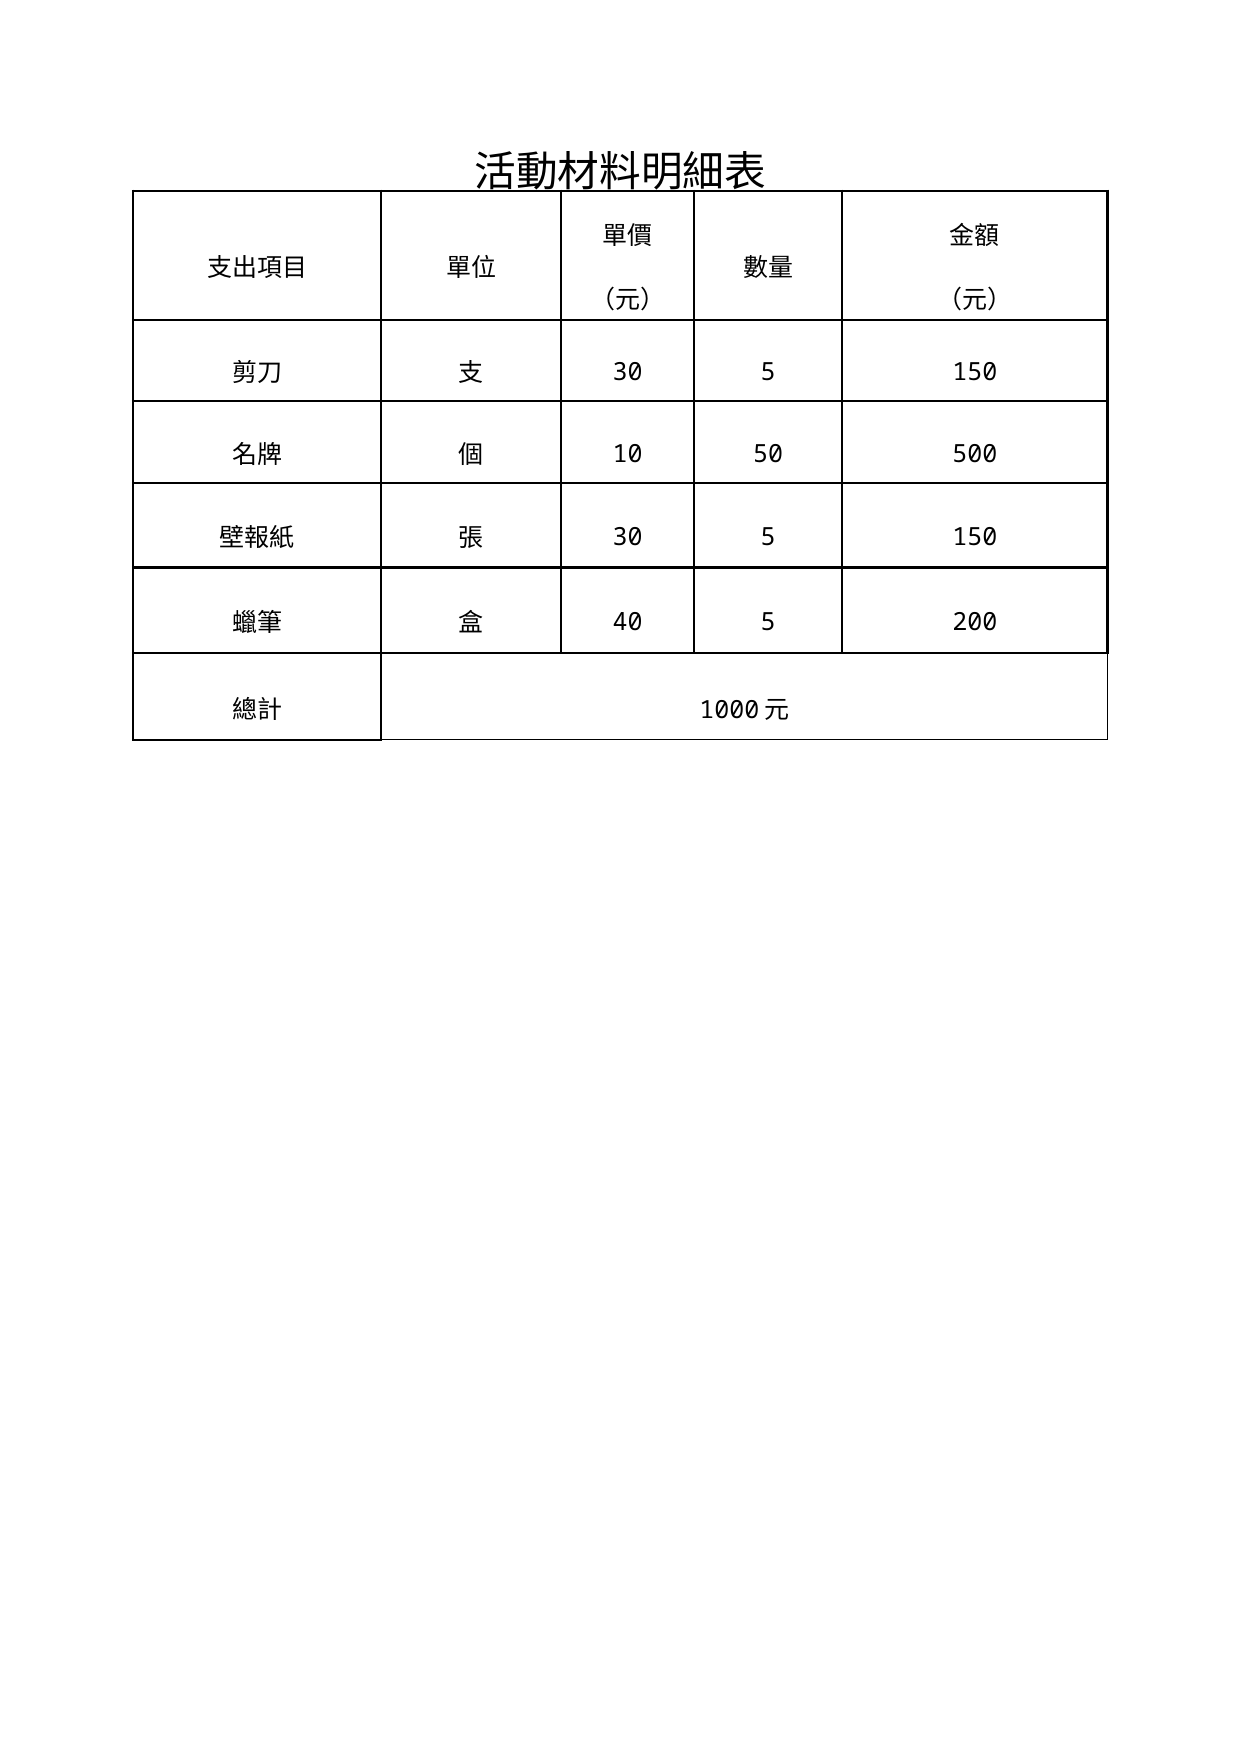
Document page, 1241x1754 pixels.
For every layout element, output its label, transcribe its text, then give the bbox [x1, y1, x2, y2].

table_cell 5 [695, 569, 841, 652]
table_cell 個 [382, 402, 560, 482]
text 活動材料明細表 [118, 127, 1122, 189]
table_cell （元） [843, 254, 1106, 319]
table_header 單價 [562, 192, 693, 254]
table_cell 200 [843, 569, 1106, 652]
table_cell 30 [562, 321, 693, 400]
table_cell （元） [562, 254, 693, 319]
table_cell 5 [695, 321, 841, 400]
table_cell 支 [382, 321, 560, 400]
table_cell 50 [695, 402, 841, 482]
table_header 數量 [695, 192, 841, 319]
table_cell 500 [843, 402, 1106, 482]
table_cell 蠟筆 [134, 569, 380, 652]
table_cell 30 [562, 484, 693, 566]
table_cell 1000元 [382, 654, 1107, 739]
table_cell 剪刀 [134, 321, 380, 400]
table_header 金額 [843, 192, 1106, 254]
table_cell 10 [562, 402, 693, 482]
table_cell 總計 [134, 654, 380, 739]
table_cell 張 [382, 484, 560, 566]
table_cell 40 [562, 569, 693, 652]
table_cell 5 [695, 484, 841, 566]
table_cell 壁報紙 [134, 484, 380, 566]
table_cell 名牌 [134, 402, 380, 482]
table_cell 150 [843, 484, 1106, 566]
table_cell 150 [843, 321, 1106, 400]
table_cell 盒 [382, 569, 560, 652]
table_header 單位 [382, 192, 560, 319]
table_header 支出項目 [134, 192, 380, 319]
